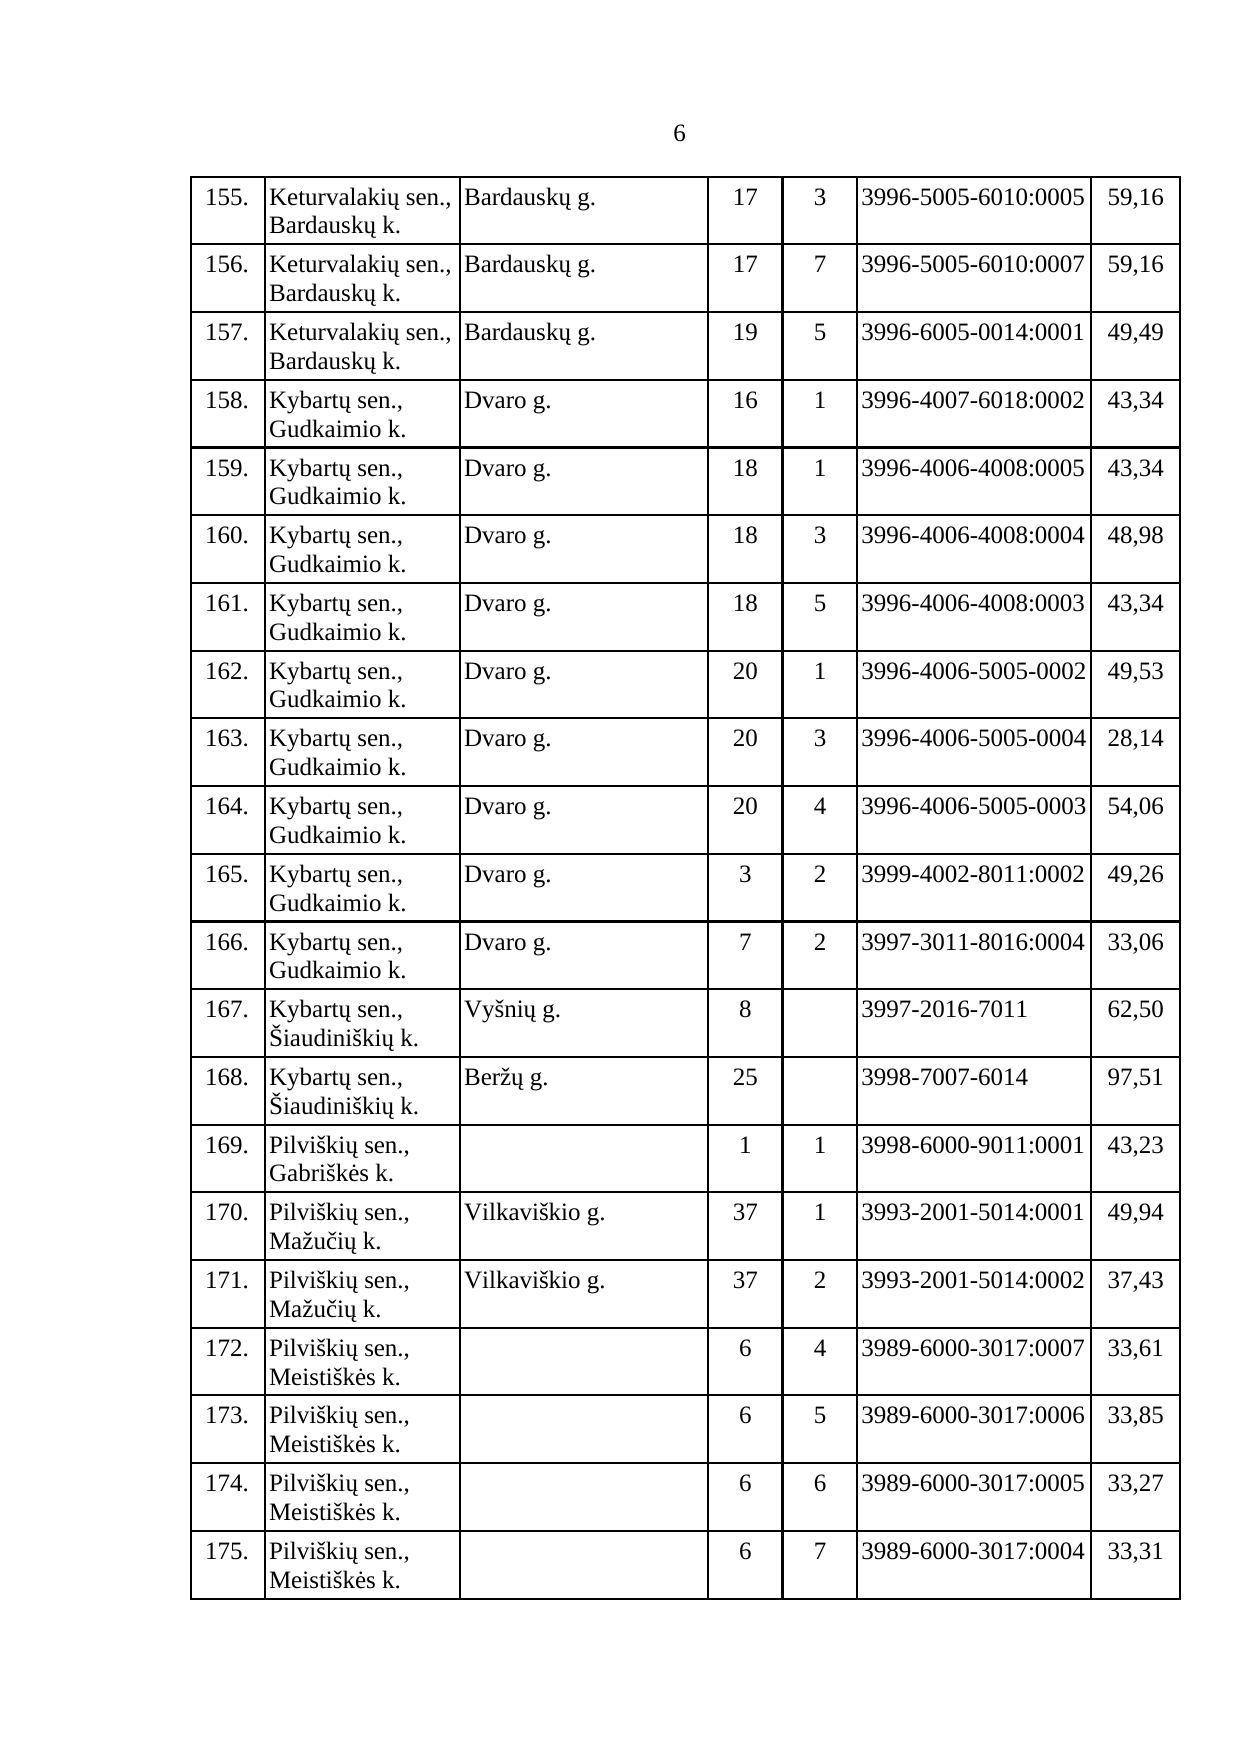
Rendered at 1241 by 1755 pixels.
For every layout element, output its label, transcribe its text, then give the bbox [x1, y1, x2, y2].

table_cell 163. [192, 719, 264, 785]
table_cell 3996-5005-6010:0005 [858, 178, 1090, 243]
table_cell 6 [709, 1464, 781, 1530]
table_cell 3 [784, 178, 856, 243]
table_cell 6 [784, 1464, 856, 1530]
table_cell 3 [709, 855, 781, 920]
table_cell 3996-4006-4008:0005 [858, 449, 1090, 514]
table_cell 6 [709, 1396, 781, 1462]
table_cell Dvaro g. [461, 855, 707, 920]
table_cell Pilviškių sen., Meistiškės k. [266, 1396, 459, 1462]
table_cell 54,06 [1092, 787, 1179, 853]
table_cell 8 [709, 990, 781, 1056]
table_cell 158. [192, 381, 264, 446]
table_cell 18 [709, 516, 781, 582]
table_cell 18 [709, 584, 781, 649]
table_cell 169. [192, 1126, 264, 1191]
table_cell Dvaro g. [461, 516, 707, 582]
table_cell 3996-5005-6010:0007 [858, 245, 1090, 311]
table_cell 2 [784, 923, 856, 988]
table_cell 3989-6000-3017:0005 [858, 1464, 1090, 1530]
table_cell 49,53 [1092, 652, 1179, 717]
table_cell [784, 990, 856, 1056]
table_cell 165. [192, 855, 264, 920]
table_cell 159. [192, 449, 264, 514]
table_cell 5 [784, 584, 856, 649]
table_cell 5 [784, 1396, 856, 1462]
table_cell Beržų g. [461, 1058, 707, 1123]
table_cell 4 [784, 1329, 856, 1394]
table_cell 49,94 [1092, 1193, 1179, 1259]
table_cell Keturvalakių sen., Bardauskų k. [266, 178, 459, 243]
table_cell 171. [192, 1261, 264, 1327]
table_cell 48,98 [1092, 516, 1179, 582]
table_cell 1 [784, 449, 856, 514]
table_cell 175. [192, 1532, 264, 1597]
table_cell 49,26 [1092, 855, 1179, 920]
table_cell 43,23 [1092, 1126, 1179, 1191]
table_cell 3989-6000-3017:0004 [858, 1532, 1090, 1597]
table_cell 3996-6005-0014:0001 [858, 313, 1090, 379]
table_cell 5 [784, 313, 856, 379]
table_cell [461, 1464, 707, 1530]
table_cell 3997-3011-8016:0004 [858, 923, 1090, 988]
table_cell 3998-6000-9011:0001 [858, 1126, 1090, 1191]
table_cell Dvaro g. [461, 381, 707, 446]
table_cell 49,49 [1092, 313, 1179, 379]
table_cell Kybartų sen., Gudkaimio k. [266, 923, 459, 988]
table_cell 1 [784, 381, 856, 446]
table_cell 164. [192, 787, 264, 853]
table_cell Pilviškių sen., Mažučių k. [266, 1261, 459, 1327]
table_cell Bardauskų g. [461, 178, 707, 243]
table_cell 1 [784, 1193, 856, 1259]
table_cell 37 [709, 1261, 781, 1327]
table_cell 3989-6000-3017:0006 [858, 1396, 1090, 1462]
table_cell [461, 1329, 707, 1394]
table_cell Keturvalakių sen., Bardauskų k. [266, 245, 459, 311]
table_cell 172. [192, 1329, 264, 1394]
table_cell Kybartų sen., Gudkaimio k. [266, 449, 459, 514]
table_cell 174. [192, 1464, 264, 1530]
table_cell [461, 1532, 707, 1597]
table_cell Dvaro g. [461, 719, 707, 785]
table_cell 20 [709, 719, 781, 785]
table_cell 25 [709, 1058, 781, 1123]
table_cell 1 [784, 1126, 856, 1191]
table_cell Kybartų sen., Šiaudiniškių k. [266, 990, 459, 1056]
table_cell 3998-7007-6014 [858, 1058, 1090, 1123]
table_cell 3996-4006-5005-0002 [858, 652, 1090, 717]
table_cell 33,61 [1092, 1329, 1179, 1394]
table_cell Kybartų sen., Gudkaimio k. [266, 855, 459, 920]
table_cell 173. [192, 1396, 264, 1462]
table_cell Kybartų sen., Gudkaimio k. [266, 719, 459, 785]
table_cell 167. [192, 990, 264, 1056]
table_cell 62,50 [1092, 990, 1179, 1056]
table_cell 33,06 [1092, 923, 1179, 988]
table_cell 1 [709, 1126, 781, 1191]
table_cell 43,34 [1092, 381, 1179, 446]
table_cell 33,27 [1092, 1464, 1179, 1530]
table_cell Pilviškių sen., Gabriškės k. [266, 1126, 459, 1191]
table_cell Kybartų sen., Gudkaimio k. [266, 787, 459, 853]
table_cell 170. [192, 1193, 264, 1259]
table_cell 17 [709, 178, 781, 243]
table_cell 3 [784, 719, 856, 785]
table_cell 3989-6000-3017:0007 [858, 1329, 1090, 1394]
table_cell Pilviškių sen., Mažučių k. [266, 1193, 459, 1259]
table_cell 162. [192, 652, 264, 717]
table_cell 2 [784, 855, 856, 920]
table_cell 20 [709, 787, 781, 853]
table_cell 43,34 [1092, 584, 1179, 649]
table_cell 160. [192, 516, 264, 582]
table_cell Keturvalakių sen., Bardauskų k. [266, 313, 459, 379]
table_cell Dvaro g. [461, 584, 707, 649]
table_cell 155. [192, 178, 264, 243]
table_cell Kybartų sen., Gudkaimio k. [266, 584, 459, 649]
table_cell 37,43 [1092, 1261, 1179, 1327]
table_cell 43,34 [1092, 449, 1179, 514]
table_cell 7 [709, 923, 781, 988]
table_cell 3996-4006-5005-0003 [858, 787, 1090, 853]
table_cell [461, 1396, 707, 1462]
table_cell 19 [709, 313, 781, 379]
table_cell Dvaro g. [461, 449, 707, 514]
table_cell 59,16 [1092, 178, 1179, 243]
table_cell Kybartų sen., Gudkaimio k. [266, 516, 459, 582]
table_cell 3999-4002-8011:0002 [858, 855, 1090, 920]
table_cell Dvaro g. [461, 787, 707, 853]
table_cell 28,14 [1092, 719, 1179, 785]
table_cell 3993-2001-5014:0001 [858, 1193, 1090, 1259]
table_cell Pilviškių sen., Meistiškės k. [266, 1464, 459, 1530]
table_cell [784, 1058, 856, 1123]
table_cell Bardauskų g. [461, 245, 707, 311]
table_cell Kybartų sen., Šiaudiniškių k. [266, 1058, 459, 1123]
table_cell 59,16 [1092, 245, 1179, 311]
table_cell Kybartų sen., Gudkaimio k. [266, 652, 459, 717]
table_cell 37 [709, 1193, 781, 1259]
table_cell 161. [192, 584, 264, 649]
table_cell 3996-4006-5005-0004 [858, 719, 1090, 785]
table_cell Dvaro g. [461, 652, 707, 717]
table_cell 33,31 [1092, 1532, 1179, 1597]
table_cell 1 [784, 652, 856, 717]
table_cell 4 [784, 787, 856, 853]
table_cell 17 [709, 245, 781, 311]
table_cell 3997-2016-7011 [858, 990, 1090, 1056]
table_cell 33,85 [1092, 1396, 1179, 1462]
table_cell 3996-4007-6018:0002 [858, 381, 1090, 446]
table_cell Vyšnių g. [461, 990, 707, 1056]
table_cell Kybartų sen., Gudkaimio k. [266, 381, 459, 446]
table_cell 166. [192, 923, 264, 988]
table_cell 16 [709, 381, 781, 446]
table_cell Vilkaviškio g. [461, 1261, 707, 1327]
table_cell 20 [709, 652, 781, 717]
table_cell 6 [709, 1532, 781, 1597]
table_cell 7 [784, 245, 856, 311]
table_cell [461, 1126, 707, 1191]
table_cell 156. [192, 245, 264, 311]
table_cell Pilviškių sen., Meistiškės k. [266, 1532, 459, 1597]
table_cell Dvaro g. [461, 923, 707, 988]
table_cell 168. [192, 1058, 264, 1123]
table_cell Bardauskų g. [461, 313, 707, 379]
table_cell 2 [784, 1261, 856, 1327]
table_cell 6 [709, 1329, 781, 1394]
table_cell Pilviškių sen., Meistiškės k. [266, 1329, 459, 1394]
table_cell Vilkaviškio g. [461, 1193, 707, 1259]
table_cell 157. [192, 313, 264, 379]
table_cell 97,51 [1092, 1058, 1179, 1123]
table_cell 3993-2001-5014:0002 [858, 1261, 1090, 1327]
table_cell 7 [784, 1532, 856, 1597]
table_cell 3996-4006-4008:0003 [858, 584, 1090, 649]
table_cell 3996-4006-4008:0004 [858, 516, 1090, 582]
table_cell 3 [784, 516, 856, 582]
table_cell 18 [709, 449, 781, 514]
